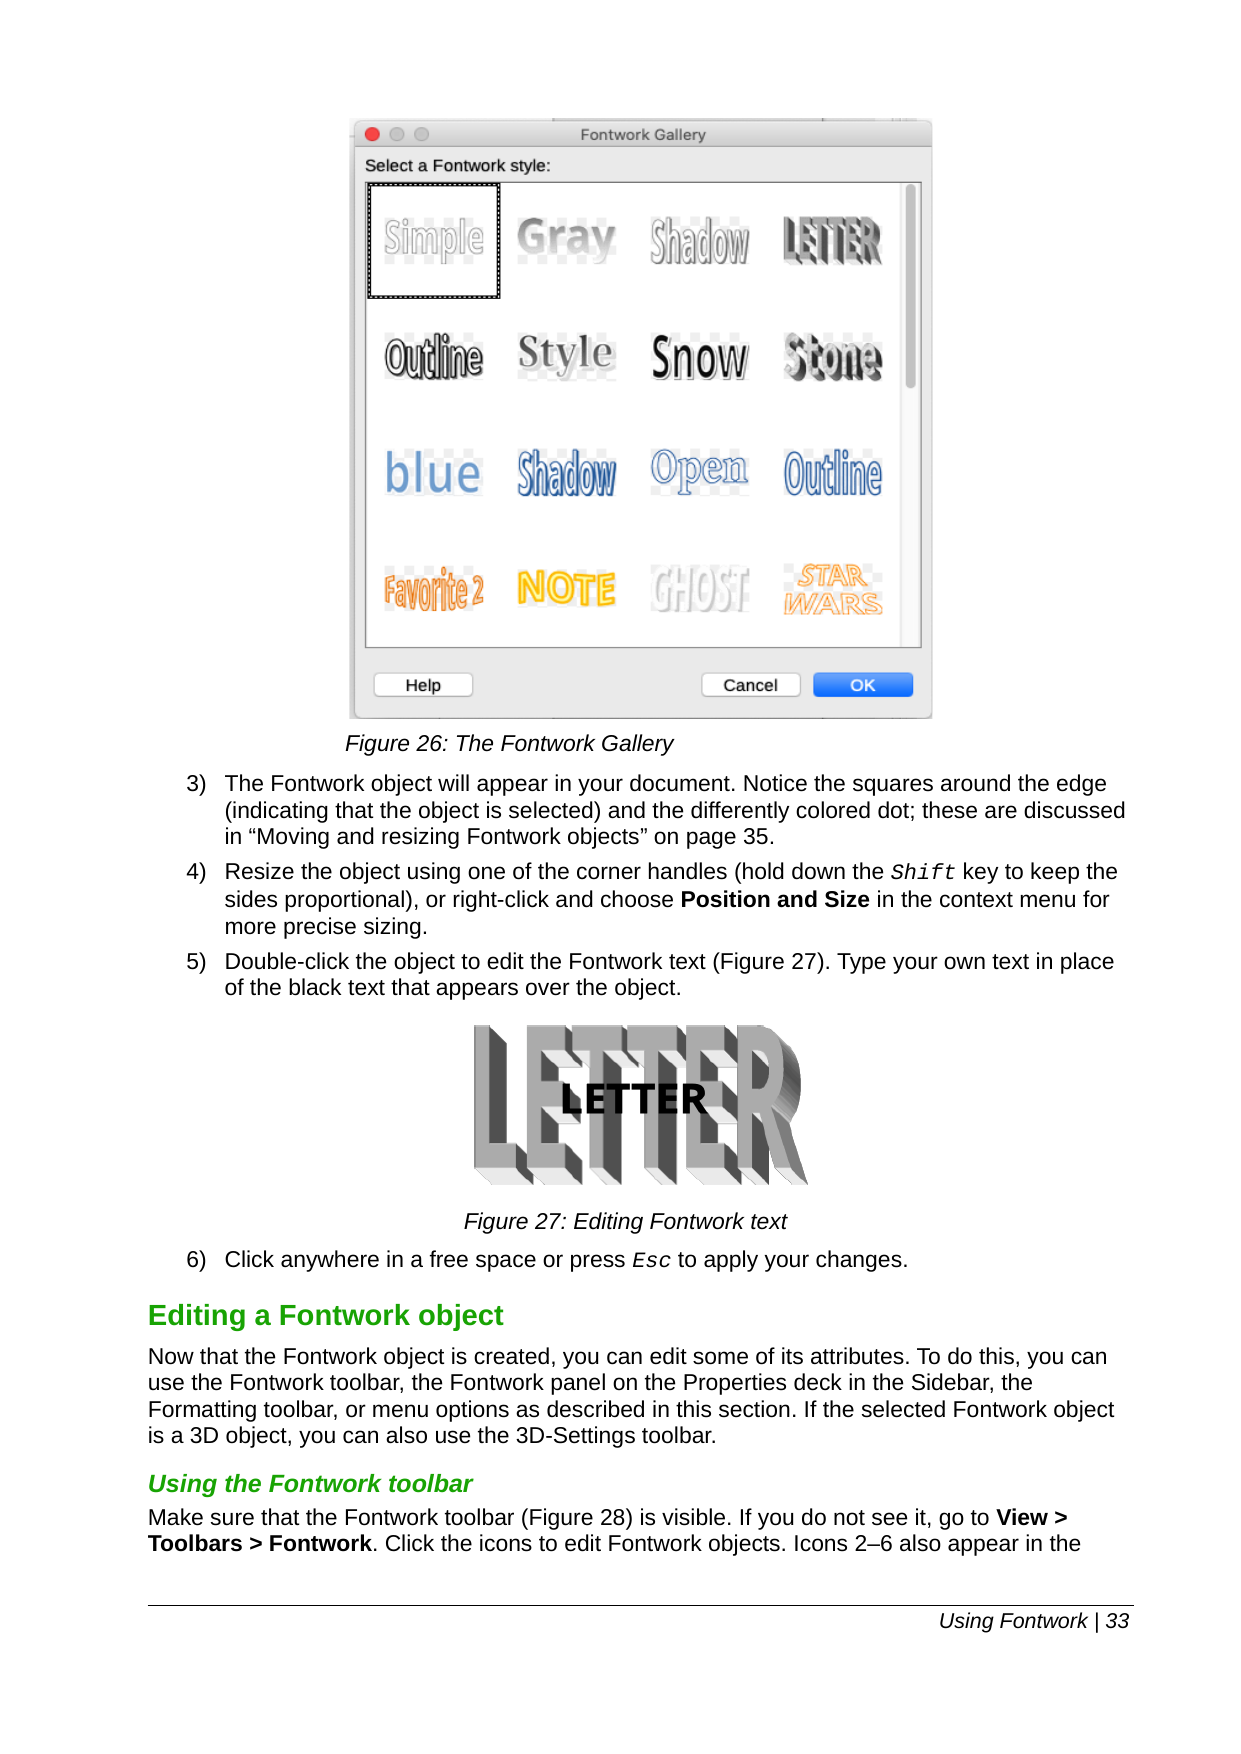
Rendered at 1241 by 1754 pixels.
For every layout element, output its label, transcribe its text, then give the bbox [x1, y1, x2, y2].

list Double-click the object to edit the Fontwork text (Figure 27). Type your own text in place of the black text that appears over the object. [207, 948, 1134, 1001]
subtitle Using the Fontwork toolbar [148, 1469, 1134, 1498]
list Click anywhere in a free space or press Esc to apply your changes. [207, 1246, 1134, 1274]
list Resize the object using one of the corner handles (hold down the Shift key to keep the sides proportional), or right-click and choose Position and Size in the context menu for more precise sizing. [207, 858, 1134, 939]
picture [463, 1012, 819, 1196]
text Figure 27: Editing Fontwork text [463, 1208, 818, 1234]
list The Fontwork object will appear in your document. Notice the squares around the edge (indicating that the object is selected) and the differently colored dot; these are discussed in “Moving and resizing Fontwork objects” on page 35. [207, 770, 1134, 849]
subtitle Editing a Fontwork object [148, 1298, 1134, 1331]
text Now that the Fontwork object is created, you can edit some of its attributes. To do this, you can use the Fontwork toolbar, the Fontwork panel on the Properties deck in the Sidebar, the Formatting toolbar, or menu options as described in this section. If the selected Fontwork object is a 3D object, you can also use the 3D-Settings toolbar. [148, 1343, 1134, 1448]
picture [349, 118, 933, 719]
text Figure 26: The Fontwork Gallery [345, 730, 937, 756]
text Make sure that the Fontwork toolbar (Figure 28) is visible. If you do not see it, go to View > Toolbars > Fontwork. Click the icons to edit Fontwork objects. Icons 2–6 also appear in the [148, 1504, 1134, 1556]
